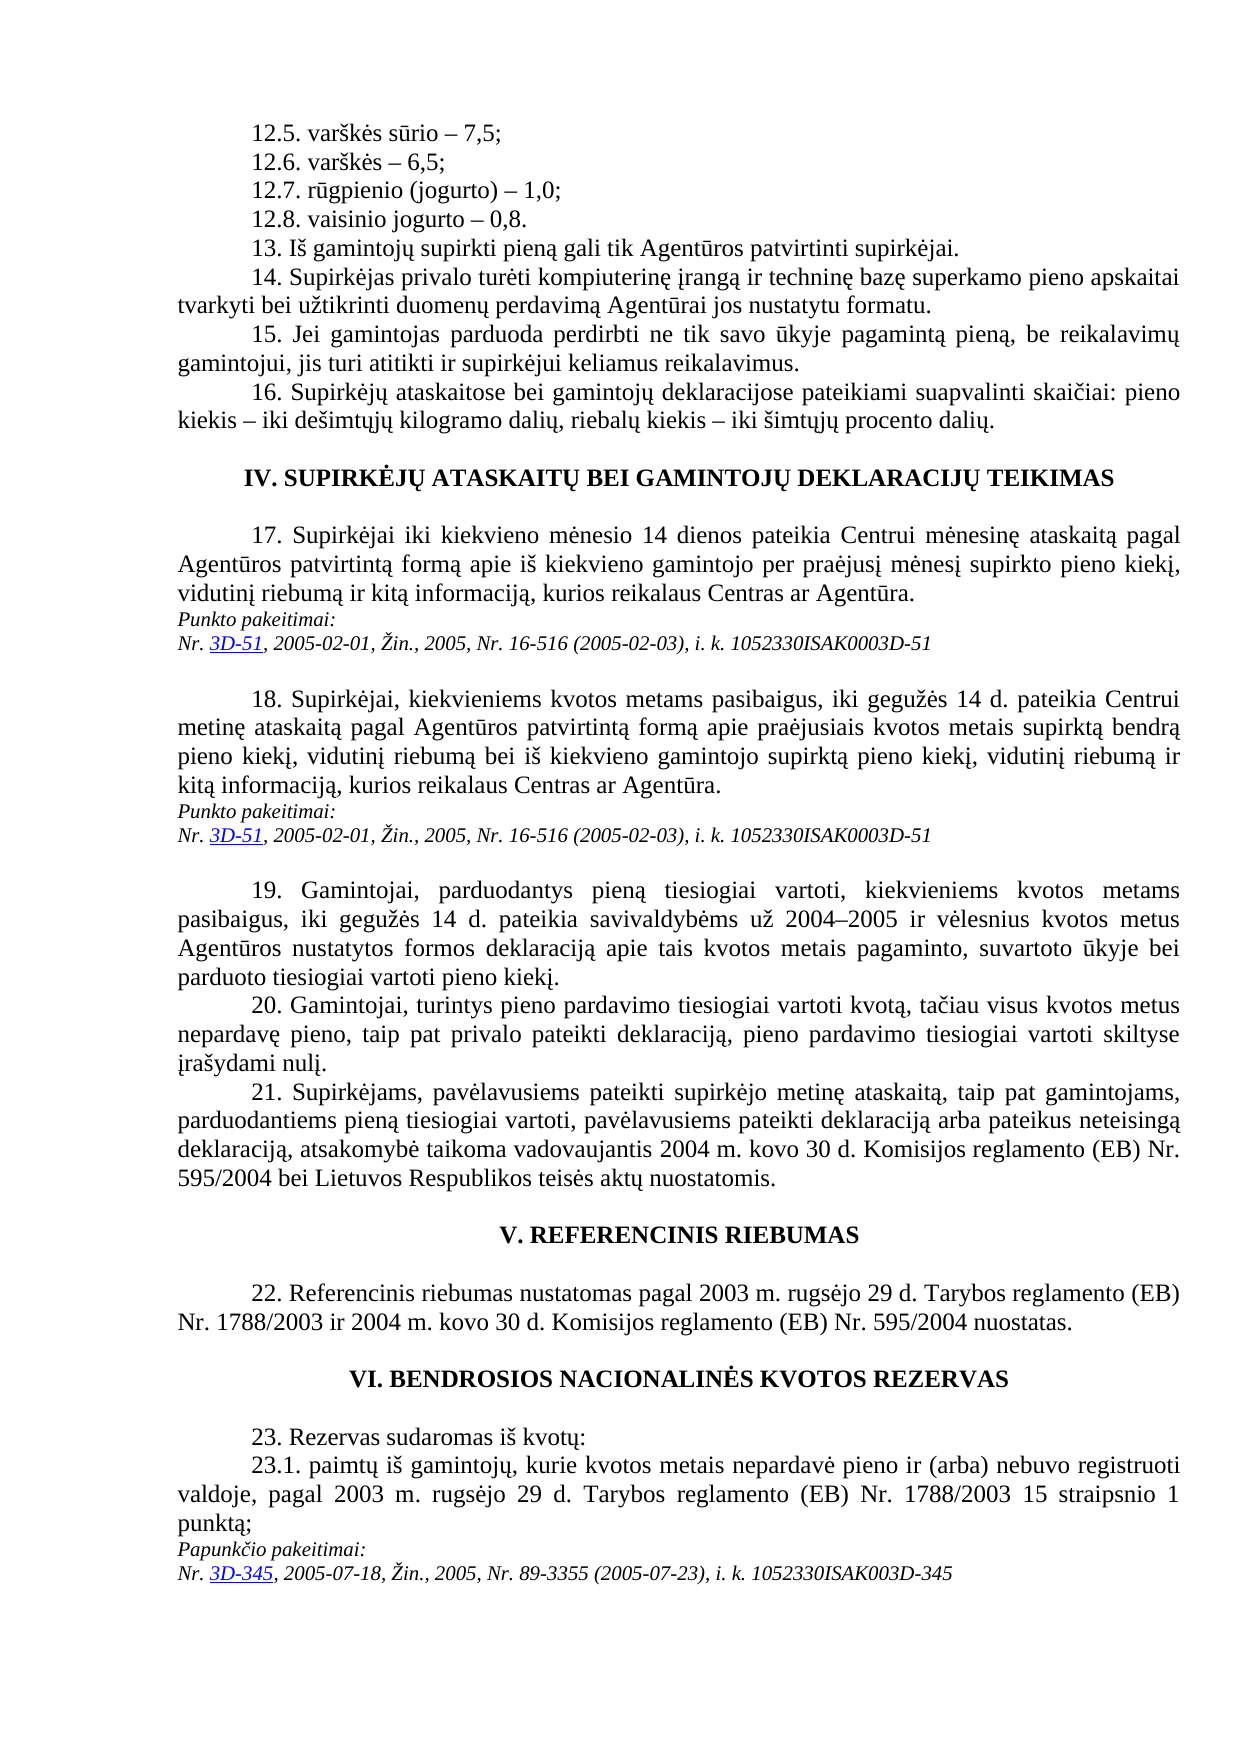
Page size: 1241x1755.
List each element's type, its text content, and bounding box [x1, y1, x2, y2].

text 14. Supirkėjas privalo turėti kompiuterinę įrangą ir techninę bazę superkamo pieno apskaitai tvarkyti bei užtikrinti duomenų perdavimą Agentūrai jos nustatytu formatu. [177, 262, 1181, 319]
text Nr. 3D-51, 2005-02-01, Žin., 2005, Nr. 16-516 (2005-02-03), i. k. 1052330ISAK0003D-51 [177, 631, 1181, 655]
text 19. Gamintojai, parduodantys pieną tiesiogiai vartoti, kiekvieniems kvotos metams pasibaigus, iki gegužės 14 d. pateikia savivaldybėms už 2004–2005 ir vėlesnius kvotos metus Agentūros nustatytos formos deklaraciją apie tais kvotos metais pagaminto, suvartoto ūkyje bei parduoto tiesiogiai vartoti pieno kiekį. [177, 876, 1181, 991]
text 23.1. paimtų iš gamintojų, kurie kvotos metais nepardavė pieno ir (arba) nebuvo registruoti valdoje, pagal 2003 m. rugsėjo 29 d. Tarybos reglamento (EB) Nr. 1788/2003 15 straipsnio 1 punktą; [177, 1451, 1181, 1537]
text Nr. 3D-345, 2005-07-18, Žin., 2005, Nr. 89-3355 (2005-07-23), i. k. 1052330ISAK003D-345 [177, 1561, 1181, 1585]
text 21. Supirkėjams, pavėlavusiems pateikti supirkėjo metinę ataskaitą, taip pat gamintojams, parduodantiems pieną tiesiogiai vartoti, pavėlavusiems pateikti deklaraciją arba pateikus neteisingą deklaraciją, atsakomybė taikoma vadovaujantis 2004 m. kovo 30 d. Komisijos reglamento (EB) Nr. 595/2004 bei Lietuvos Respublikos teisės aktų nuostatomis. [177, 1077, 1181, 1192]
text 23. Rezervas sudaromas iš kvotų: [177, 1422, 1181, 1451]
text 20. Gamintojai, turintys pieno pardavimo tiesiogiai vartoti kvotą, tačiau visus kvotos metus nepardavę pieno, taip pat privalo pateikti deklaraciją, pieno pardavimo tiesiogiai vartoti skiltyse įrašydami nulį. [177, 991, 1181, 1077]
text 13. Iš gamintojų supirkti pieną gali tik Agentūros patvirtinti supirkėjai. [177, 233, 1181, 262]
text IV. SUPIRKĖJŲ ATASKAITŲ BEI GAMINTOJŲ DEKLARACIJŲ TEIKIMAS [177, 463, 1181, 492]
text 22. Referencinis riebumas nustatomas pagal 2003 m. rugsėjo 29 d. Tarybos reglamento (EB) Nr. 1788/2003 ir 2004 m. kovo 30 d. Komisijos reglamento (EB) Nr. 595/2004 nuostatas. [177, 1278, 1181, 1336]
text Papunkčio pakeitimai: [177, 1537, 1181, 1561]
text 12.7. rūgpienio (jogurto) – 1,0; [177, 176, 1181, 204]
text 18. Supirkėjai, kiekvieniems kvotos metams pasibaigus, iki gegužės 14 d. pateikia Centrui metinę ataskaitą pagal Agentūros patvirtintą formą apie praėjusiais kvotos metais supirktą bendrą pieno kiekį, vidutinį riebumą bei iš kiekvieno gamintojo supirktą pieno kiekį, vidutinį riebumą ir kitą informaciją, kurios reikalaus Centras ar Agentūra. [177, 684, 1181, 799]
text 12.8. vaisinio jogurto – 0,8. [177, 204, 1181, 233]
text V. REFERENCINIS RIEBUMAS [177, 1221, 1181, 1249]
text 15. Jei gamintojas parduoda perdirbti ne tik savo ūkyje pagamintą pieną, be reikalavimų gamintojui, jis turi atitikti ir supirkėjui keliamus reikalavimus. [177, 319, 1181, 377]
text Punkto pakeitimai: [177, 607, 1181, 631]
text 16. Supirkėjų ataskaitose bei gamintojų deklaracijose pateikiami suapvalinti skaičiai: pieno kiekis – iki dešimtųjų kilogramo dalių, riebalų kiekis – iki šimtųjų procento dalių. [177, 377, 1181, 434]
text 17. Supirkėjai iki kiekvieno mėnesio 14 dienos pateikia Centrui mėnesinę ataskaitą pagal Agentūros patvirtintą formą apie iš kiekvieno gamintojo per praėjusį mėnesį supirkto pieno kiekį, vidutinį riebumą ir kitą informaciją, kurios reikalaus Centras ar Agentūra. [177, 521, 1181, 607]
text 12.6. varškės – 6,5; [177, 147, 1181, 176]
text VI. BENDROSIOS NACIONALINĖS KVOTOS REZERVAS [177, 1364, 1181, 1393]
text Punkto pakeitimai: [177, 799, 1181, 823]
text Nr. 3D-51, 2005-02-01, Žin., 2005, Nr. 16-516 (2005-02-03), i. k. 1052330ISAK0003D-51 [177, 823, 1181, 847]
text 12.5. varškės sūrio – 7,5; [177, 118, 1181, 147]
